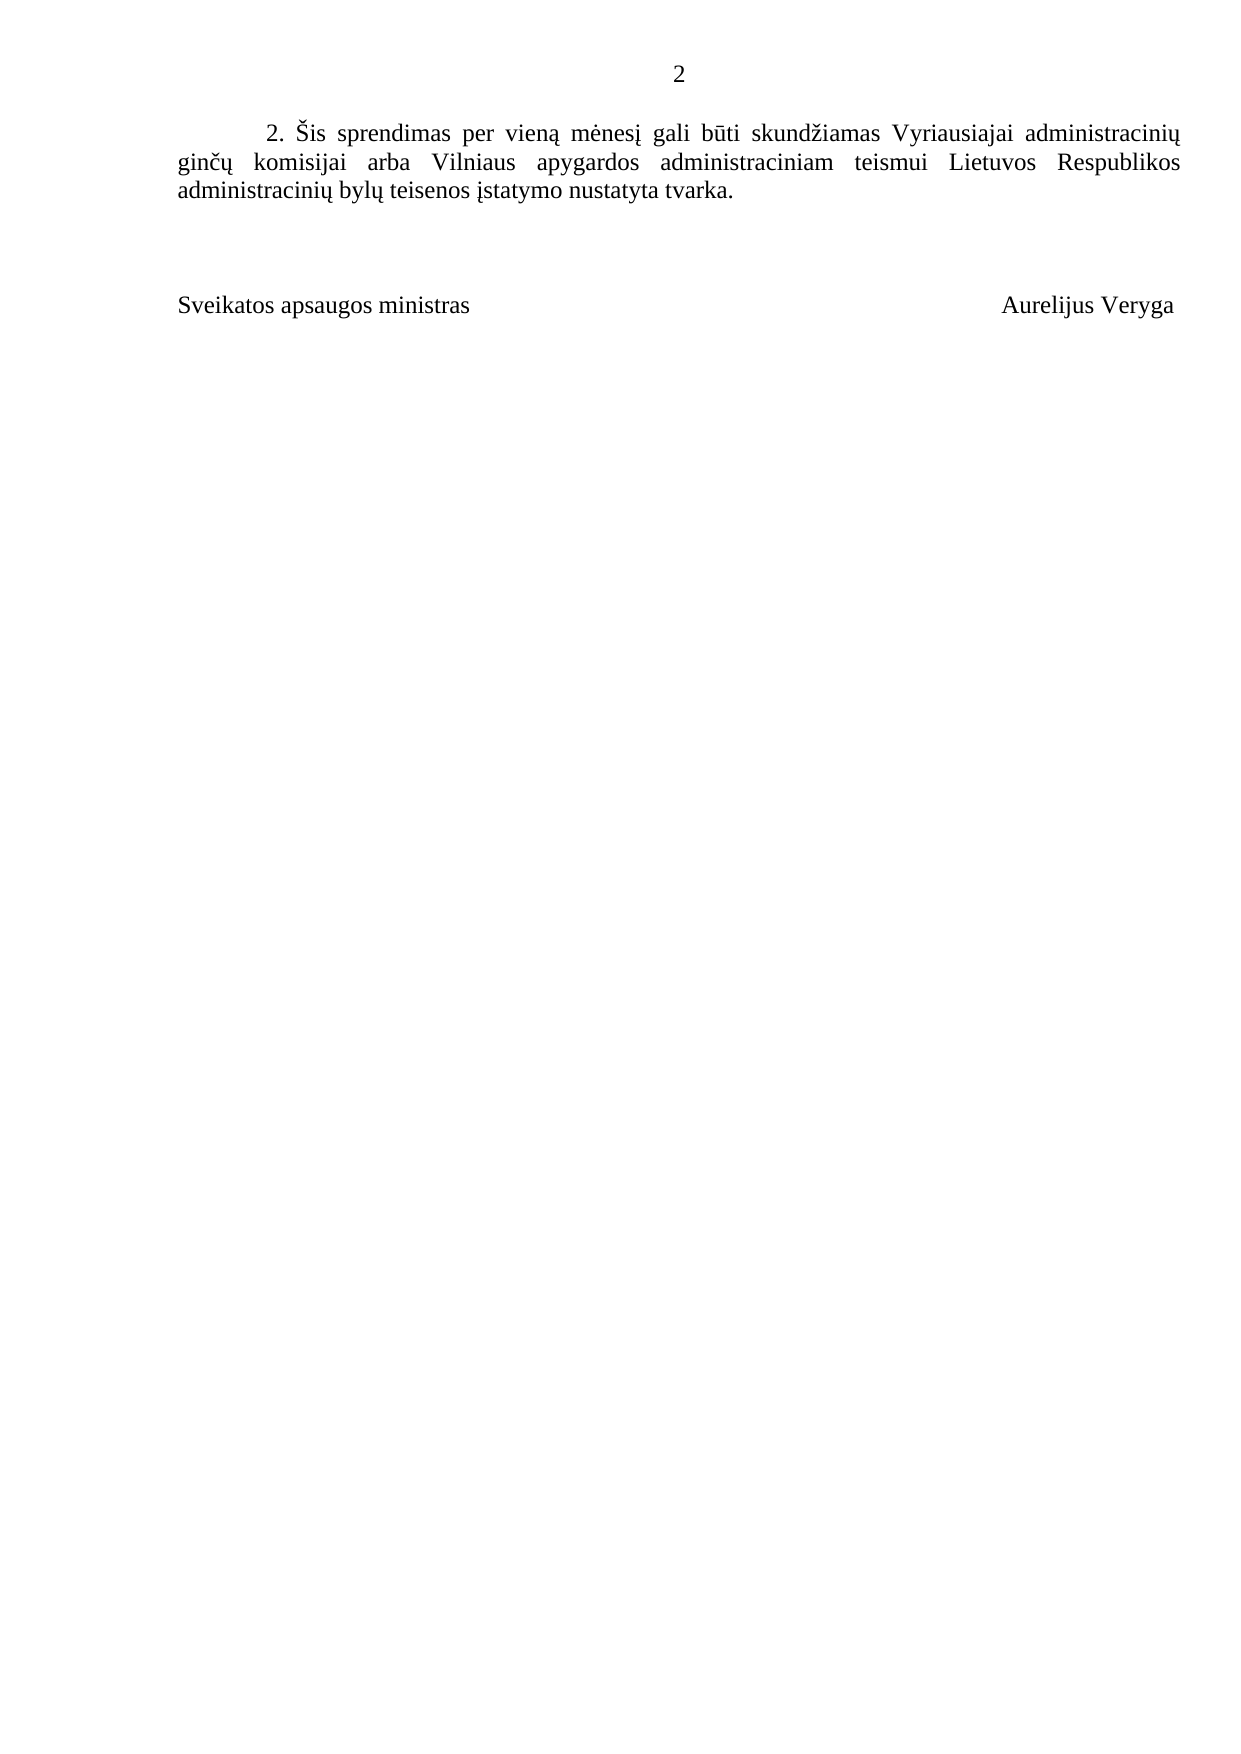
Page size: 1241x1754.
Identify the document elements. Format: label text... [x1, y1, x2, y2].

text 2. Šis sprendimas per vieną mėnesį gali būti skundžiamas Vyriausiajai administracinių ginčų komisijai arba Vilniaus apygardos administraciniam teismui Lietuvos Respublikos administracinių bylų teisenos įstatymo nustatyta tvarka. [177, 118, 1181, 204]
text Sveikatos apsaugos ministras Aurelijus Veryga [177, 291, 1181, 319]
